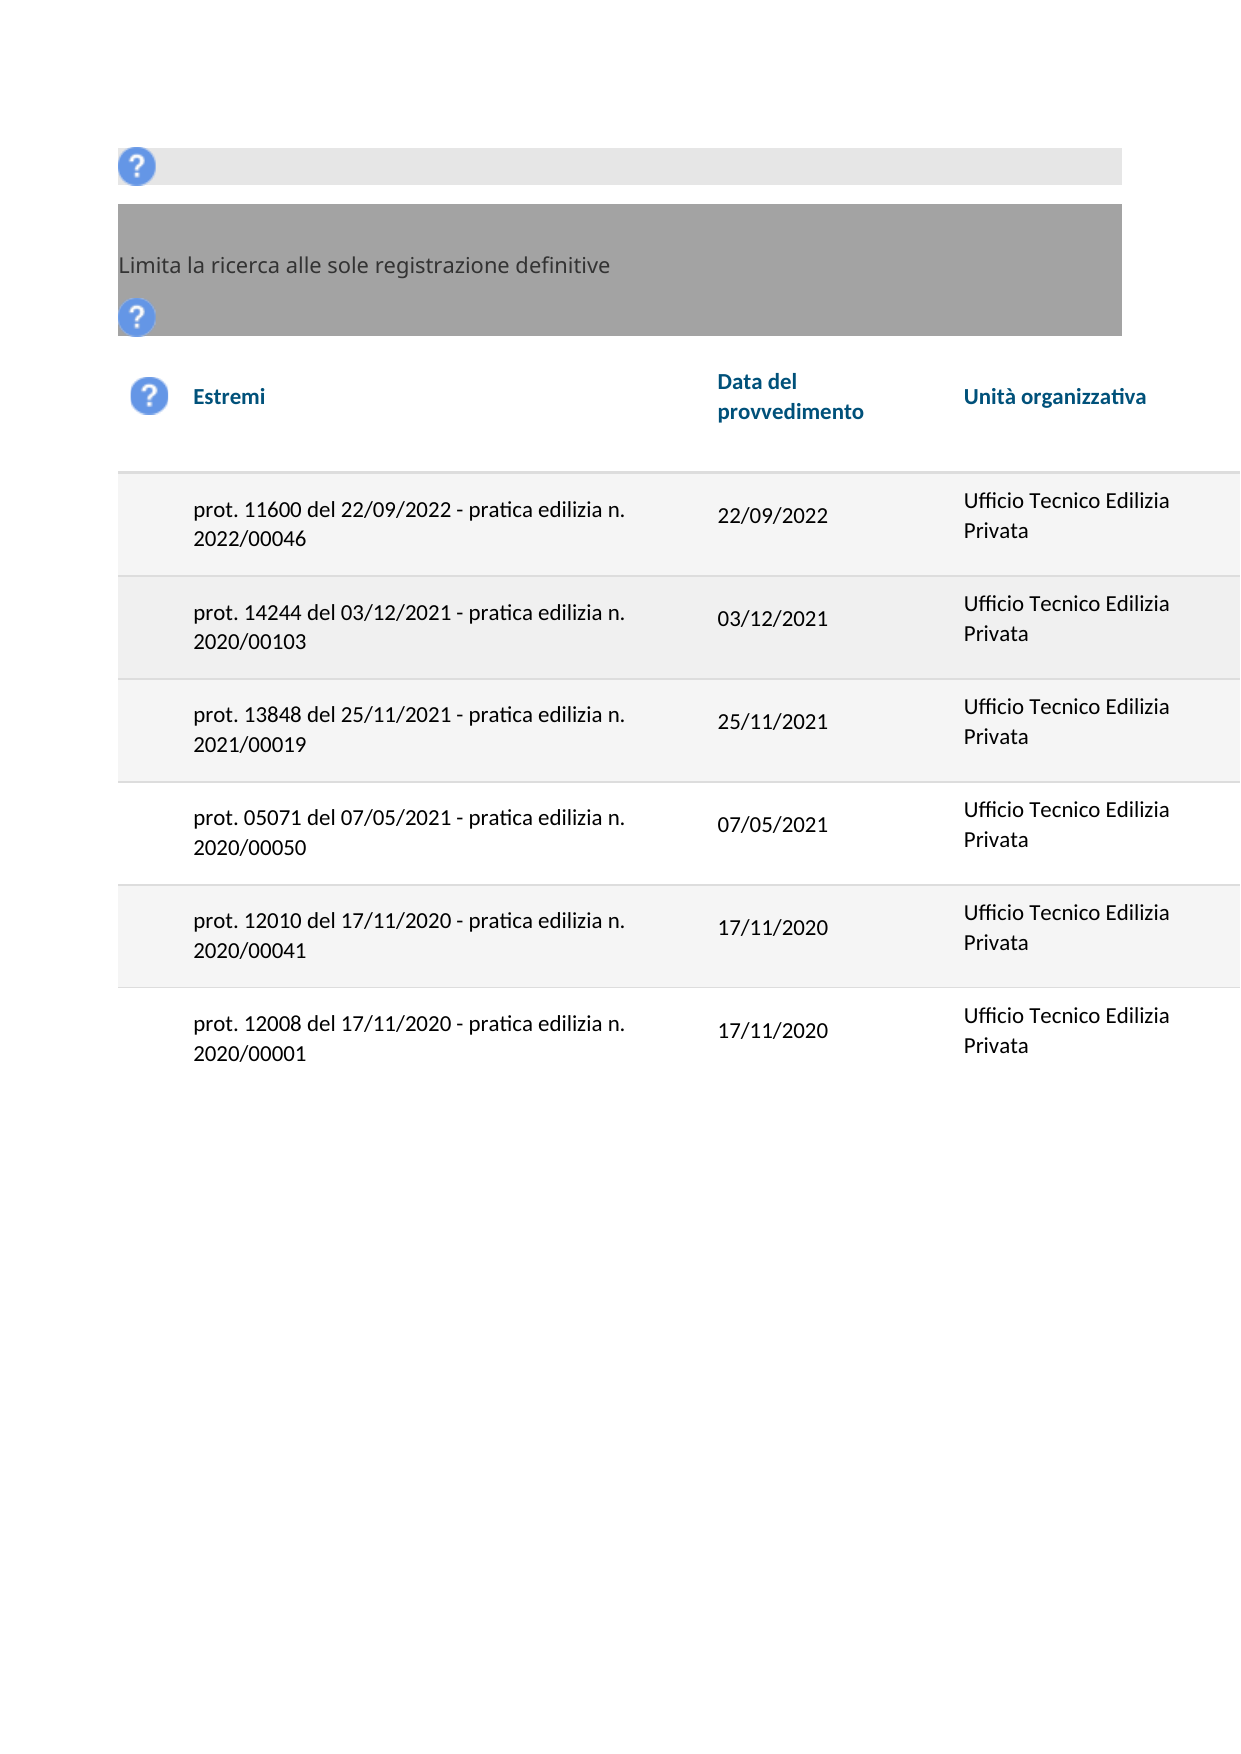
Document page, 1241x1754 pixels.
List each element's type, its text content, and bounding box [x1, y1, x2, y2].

table_cell [118, 783, 181, 884]
table_cell 17/11/2020 [705, 988, 951, 1090]
table_cell [118, 474, 181, 575]
table_cell prot. 14244 del 03/12/2021 - pratica edilizia n. 2020/00103 [181, 577, 705, 678]
table_header Tipo [1235, 355, 1240, 471]
table_cell Ufficio Tecnico Edilizia Privata [951, 783, 1235, 884]
table_cell [118, 988, 181, 1090]
table_cell prot. 13848 del 25/11/2021 - pratica edilizia n. 2021/00019 [181, 680, 705, 781]
table_cell [118, 886, 181, 987]
table_cell prot. 12010 del 17/11/2020 - pratica edilizia n. 2020/00041 [181, 886, 705, 987]
table_cell prot. 12008 del 17/11/2020 - pratica edilizia n. 2020/00001 [181, 988, 705, 1090]
table_cell 17/11/2020 [705, 886, 951, 987]
table_cell prot. 05071 del 07/05/2021 - pratica edilizia n. 2020/00050 [181, 783, 705, 884]
table_header Estremi [181, 355, 705, 471]
table_cell 03/12/2021 [705, 577, 951, 678]
table_cell 07/05/2021 [705, 783, 951, 884]
table_cell Ufficio Tecnico Edilizia Privata [951, 988, 1235, 1090]
table_cell prot. 11600 del 22/09/2022 - pratica edilizia n. 2022/00046 [181, 474, 705, 575]
table_cell Ufficio Tecnico Edilizia Privata [951, 577, 1235, 678]
table_cell [118, 680, 181, 781]
table_cell Ufficio Tecnico Edilizia Privata [951, 474, 1235, 575]
table_header Unità organizzativa [951, 355, 1235, 471]
table_cell Ufficio Tecnico Edilizia Privata [951, 680, 1235, 781]
table_cell 25/11/2021 [705, 680, 951, 781]
table_header [118, 355, 181, 471]
table_header Data del provvedimento [705, 355, 951, 471]
table_cell 22/09/2022 [705, 474, 951, 575]
text Limita la ricerca alle sole registrazione definitive [118, 250, 1122, 280]
table_cell [118, 577, 181, 678]
table_cell Ufficio Tecnico Edilizia Privata [951, 886, 1235, 987]
